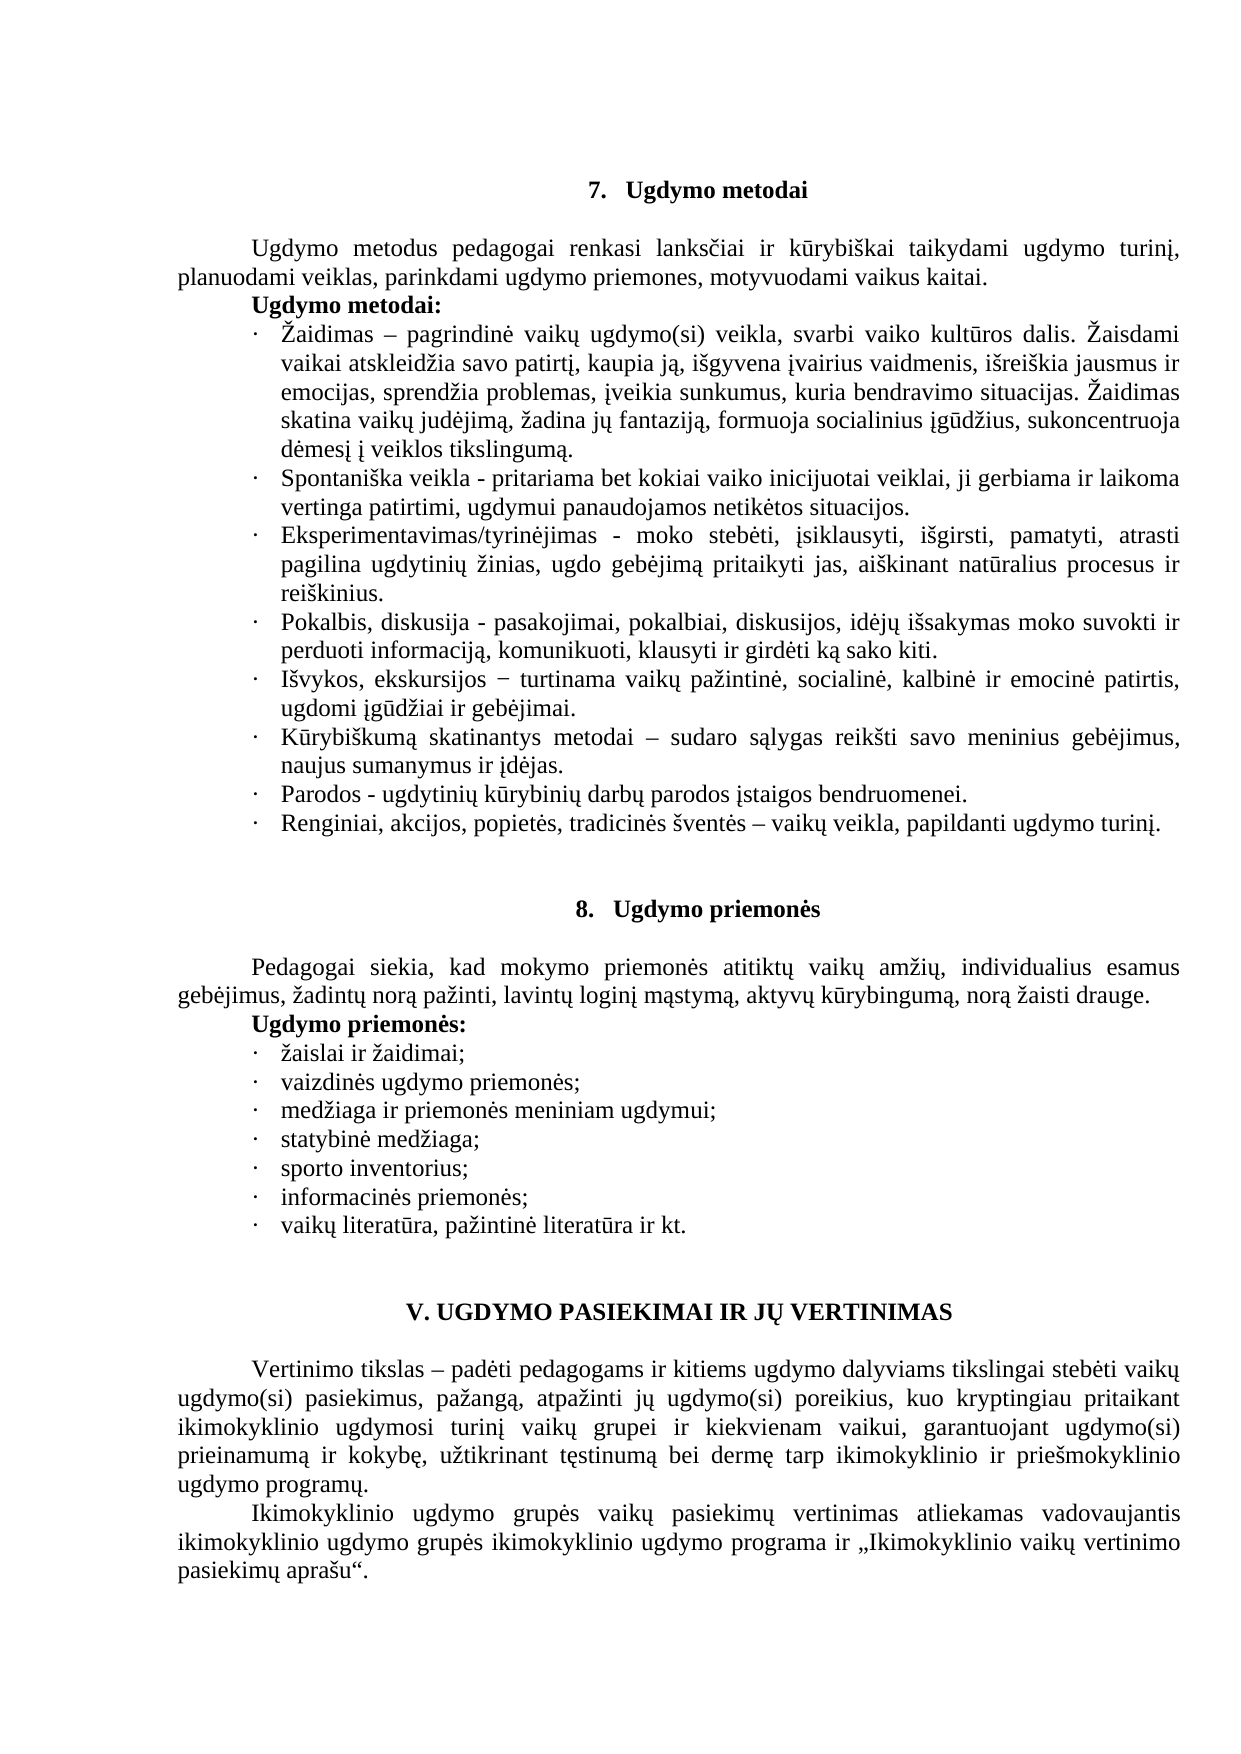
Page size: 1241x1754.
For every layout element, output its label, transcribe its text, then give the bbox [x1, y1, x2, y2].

text · medžiaga ir priemonės meniniam ugdymui; [251, 1096, 1181, 1124]
text Ugdymo priemonės: [251, 1009, 1181, 1038]
text Ugdymo metodus pedagogai renkasi lanksčiai ir kūrybiškai taikydami ugdymo turinį, planuodami veiklas, parinkdami ugdymo priemones, motyvuodami vaikus kaitai. [177, 233, 1181, 291]
text · vaikų literatūra, pažintinė literatūra ir kt. [251, 1211, 1181, 1239]
text Pedagogai siekia, kad mokymo priemonės atitiktų vaikų amžių, individualius esamus gebėjimus, žadintų norą pažinti, lavintų loginį mąstymą, aktyvų kūrybingumą, norą žaisti drauge. [177, 952, 1181, 1009]
text 8. Ugdymo priemonės [215, 894, 1181, 923]
text · statybinė medžiaga; [251, 1124, 1181, 1153]
text · Parodos - ugdytinių kūrybinių darbų parodos įstaigos bendruomenei. [251, 779, 1181, 808]
text · vaizdinės ugdymo priemonės; [251, 1067, 1181, 1096]
text · žaislai ir žaidimai; [251, 1038, 1181, 1067]
text · Žaidimas – pagrindinė vaikų ugdymo(si) veikla, svarbi vaiko kultūros dalis. Žaisdami vaikai atskleidžia savo patirtį, kaupia ją, išgyvena įvairius vaidmenis, išreiškia jausmus ir emocijas, sprendžia problemas, įveikia sunkumus, kuria bendravimo situacijas. Žaidimas skatina vaikų judėjimą, žadina jų fantaziją, formuoja socialinius įgūdžius, sukoncentruoja dėmesį į veiklos tikslingumą. [251, 319, 1181, 463]
text Vertinimo tikslas – padėti pedagogams ir kitiems ugdymo dalyviams tikslingai stebėti vaikų ugdymo(si) pasiekimus, pažangą, atpažinti jų ugdymo(si) poreikius, kuo kryptingiau pritaikant ikimokyklinio ugdymosi turinį vaikų grupei ir kiekvienam vaikui, garantuojant ugdymo(si) prieinamumą ir kokybę, užtikrinant tęstinumą bei dermę tarp ikimokyklinio ir priešmokyklinio ugdymo programų. [177, 1354, 1181, 1498]
text V. UGDYMO PASIEKIMAI IR JŲ VERTINIMAS [177, 1297, 1181, 1326]
text 7. Ugdymo metodai [215, 176, 1181, 204]
text · Išvykos, ekskursijos − turtinama vaikų pažintinė, socialinė, kalbinė ir emocinė patirtis, ugdomi įgūdžiai ir gebėjimai. [251, 664, 1181, 722]
text Ikimokyklinio ugdymo grupės vaikų pasiekimų vertinimas atliekamas vadovaujantis ikimokyklinio ugdymo grupės ikimokyklinio ugdymo programa ir „Ikimokyklinio vaikų vertinimo pasiekimų aprašu“. [177, 1498, 1181, 1584]
text · Spontaniška veikla - pritariama bet kokiai vaiko inicijuotai veiklai, ji gerbiama ir laikoma vertinga patirtimi, ugdymui panaudojamos netikėtos situacijos. [251, 463, 1181, 521]
text · sporto inventorius; [251, 1153, 1181, 1182]
text Ugdymo metodai: [177, 291, 1181, 319]
text · Kūrybiškumą skatinantys metodai – sudaro sąlygas reikšti savo meninius gebėjimus, naujus sumanymus ir įdėjas. [251, 722, 1181, 779]
text · Eksperimentavimas/tyrinėjimas - moko stebėti, įsiklausyti, išgirsti, pamatyti, atrasti pagilina ugdytinių žinias, ugdo gebėjimą pritaikyti jas, aiškinant natūralius procesus ir reiškinius. [251, 521, 1181, 607]
text · Renginiai, akcijos, popietės, tradicinės šventės – vaikų veikla, papildanti ugdymo turinį. [251, 808, 1181, 837]
text · informacinės priemonės; [251, 1182, 1181, 1211]
text · Pokalbis, diskusija - pasakojimai, pokalbiai, diskusijos, idėjų išsakymas moko suvokti ir perduoti informaciją, komunikuoti, klausyti ir girdėti ką sako kiti. [251, 607, 1181, 664]
